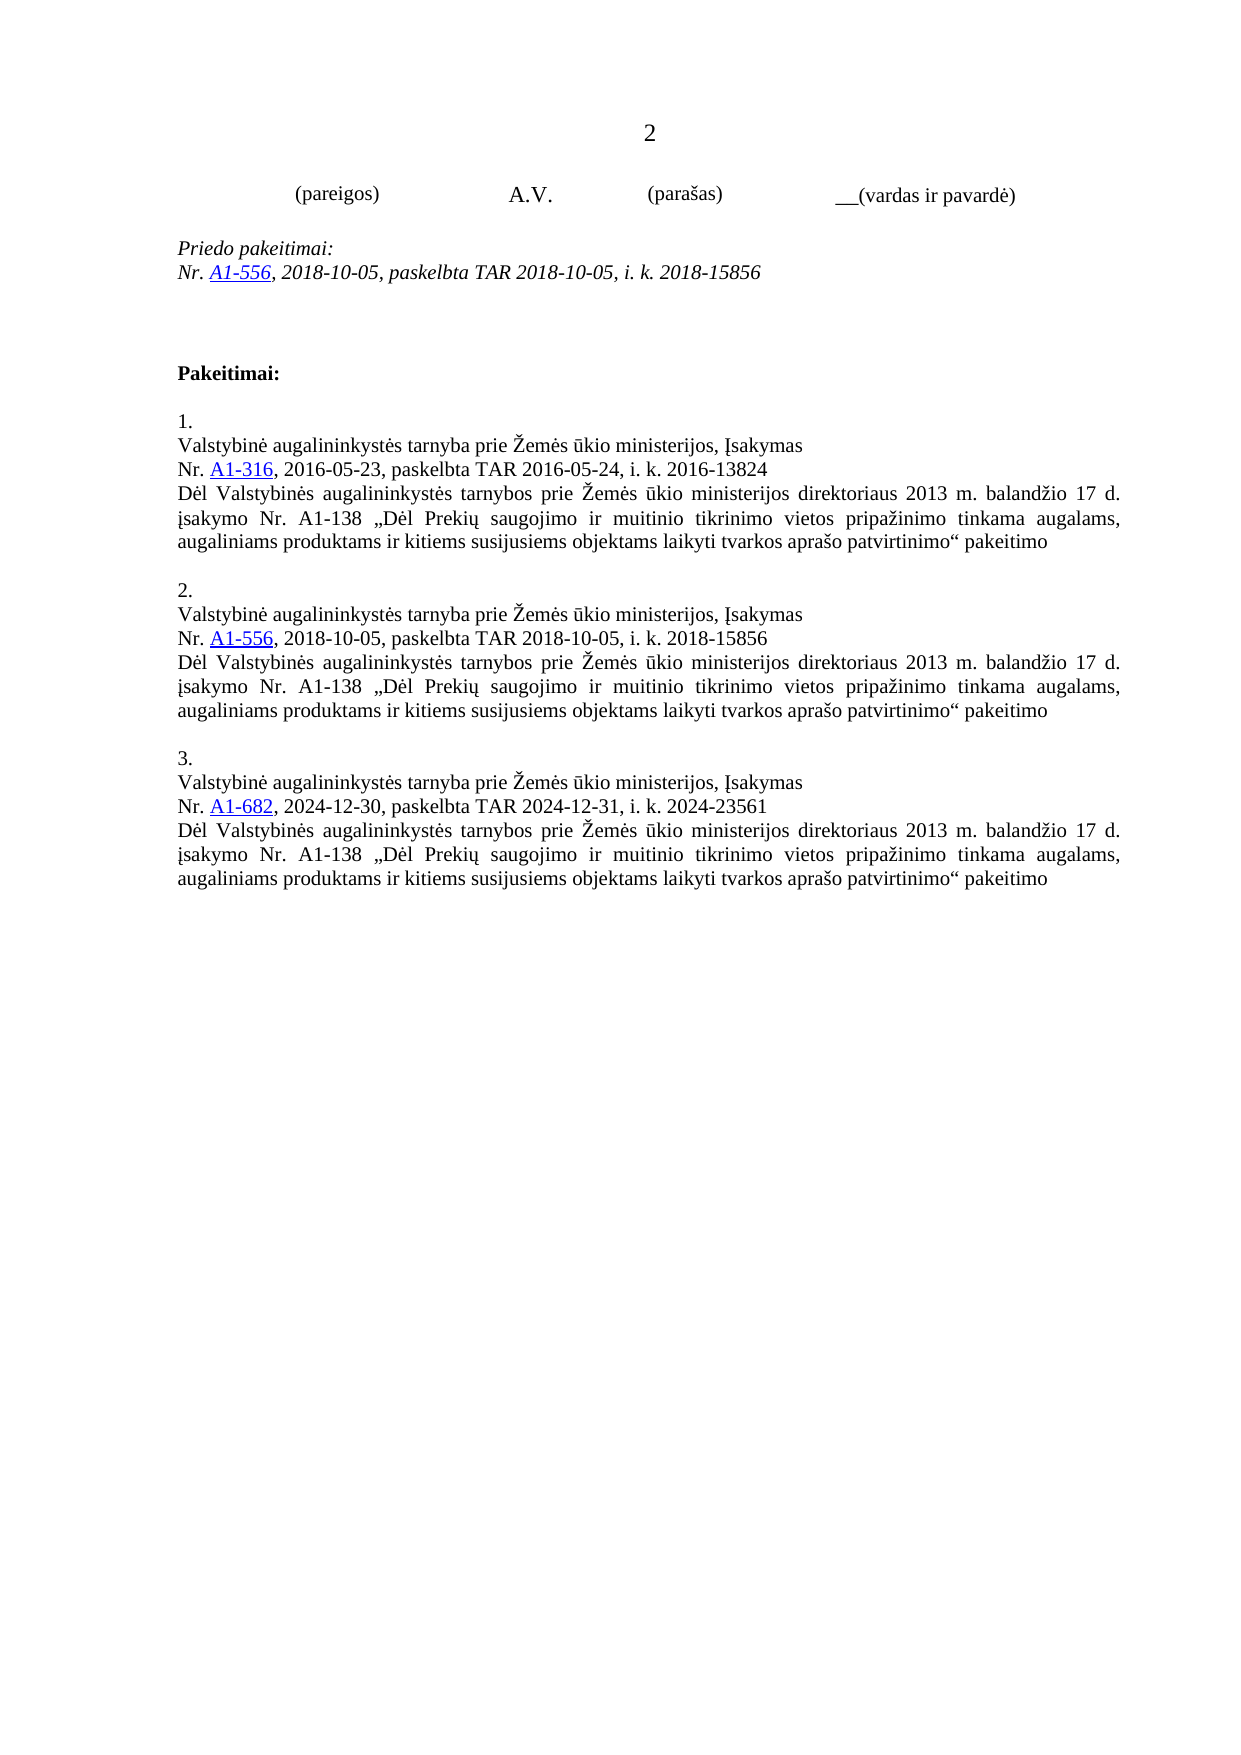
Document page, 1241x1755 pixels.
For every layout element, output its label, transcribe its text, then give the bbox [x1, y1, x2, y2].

text 2. [177, 578, 1122, 602]
text Dėl Valstybinės augalininkystės tarnybos prie Žemės ūkio ministerijos direktoriaus 2013 m. balandžio 17 d. įsakymo Nr. A1-138 „Dėl Prekių saugojimo ir muitinio tikrinimo vietos pripažinimo tinkama augalams, augaliniams produktams ir kitiems susijusiems objektams laikyti tvarkos aprašo patvirtinimo“ pakeitimo [177, 650, 1122, 722]
text Nr. A1-682, 2024-12-30, paskelbta TAR 2024-12-31, i. k. 2024-23561 [177, 794, 1122, 818]
text Dėl Valstybinės augalininkystės tarnybos prie Žemės ūkio ministerijos direktoriaus 2013 m. balandžio 17 d. įsakymo Nr. A1-138 „Dėl Prekių saugojimo ir muitinio tikrinimo vietos pripažinimo tinkama augalams, augaliniams produktams ir kitiems susijusiems objektams laikyti tvarkos aprašo patvirtinimo“ pakeitimo [177, 818, 1122, 890]
table_header [781, 181, 824, 207]
text Dėl Valstybinės augalininkystės tarnybos prie Žemės ūkio ministerijos direktoriaus 2013 m. balandžio 17 d. įsakymo Nr. A1-138 „Dėl Prekių saugojimo ir muitinio tikrinimo vietos pripažinimo tinkama augalams, augaliniams produktams ir kitiems susijusiems objektams laikyti tvarkos aprašo patvirtinimo“ pakeitimo [177, 481, 1122, 553]
text Valstybinė augalininkystės tarnyba prie Žemės ūkio ministerijos, Įsakymas [177, 770, 1122, 794]
table_header __(vardas ir pavardė) [824, 181, 1148, 207]
table_header A.V. [497, 181, 589, 207]
text Pakeitimai: [177, 361, 1122, 385]
text Nr. A1-556, 2018-10-05, paskelbta TAR 2018-10-05, i. k. 2018-15856 [177, 260, 1122, 284]
text 1. [177, 409, 1122, 433]
text 3. [177, 746, 1122, 770]
text Valstybinė augalininkystės tarnyba prie Žemės ūkio ministerijos, Įsakymas [177, 602, 1122, 626]
text Nr. A1-556, 2018-10-05, paskelbta TAR 2018-10-05, i. k. 2018-15856 [177, 626, 1122, 650]
text Valstybinė augalininkystės tarnyba prie Žemės ūkio ministerijos, Įsakymas [177, 433, 1122, 457]
text Nr. A1-316, 2016-05-23, paskelbta TAR 2016-05-24, i. k. 2016-13824 [177, 457, 1122, 481]
text Priedo pakeitimai: [177, 236, 1122, 260]
table_header (pareigos) [177, 181, 497, 207]
table_header (parašas) [589, 181, 781, 207]
